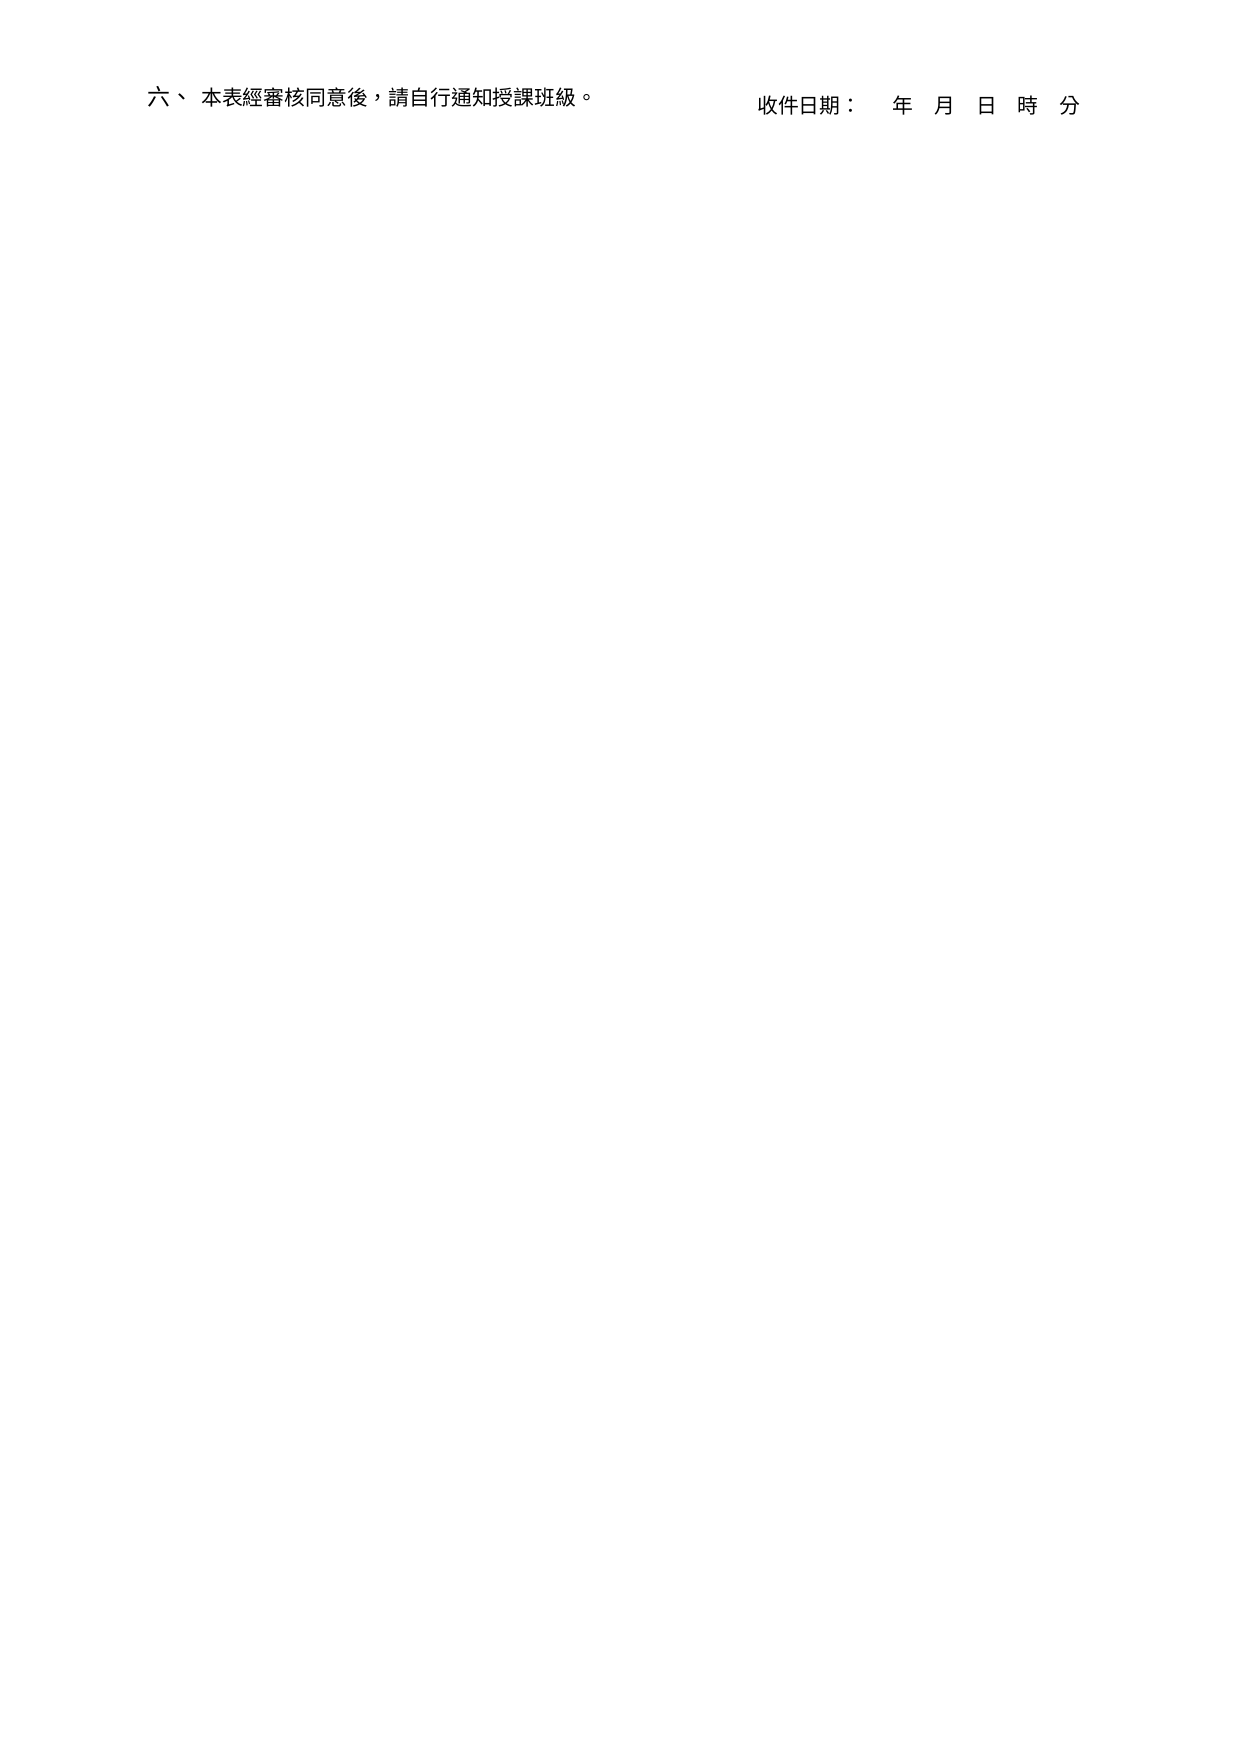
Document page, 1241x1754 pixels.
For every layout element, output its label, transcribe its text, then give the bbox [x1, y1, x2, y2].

list 本表經審核同意後，請自行通知授課班級。 [147, 79, 1152, 112]
